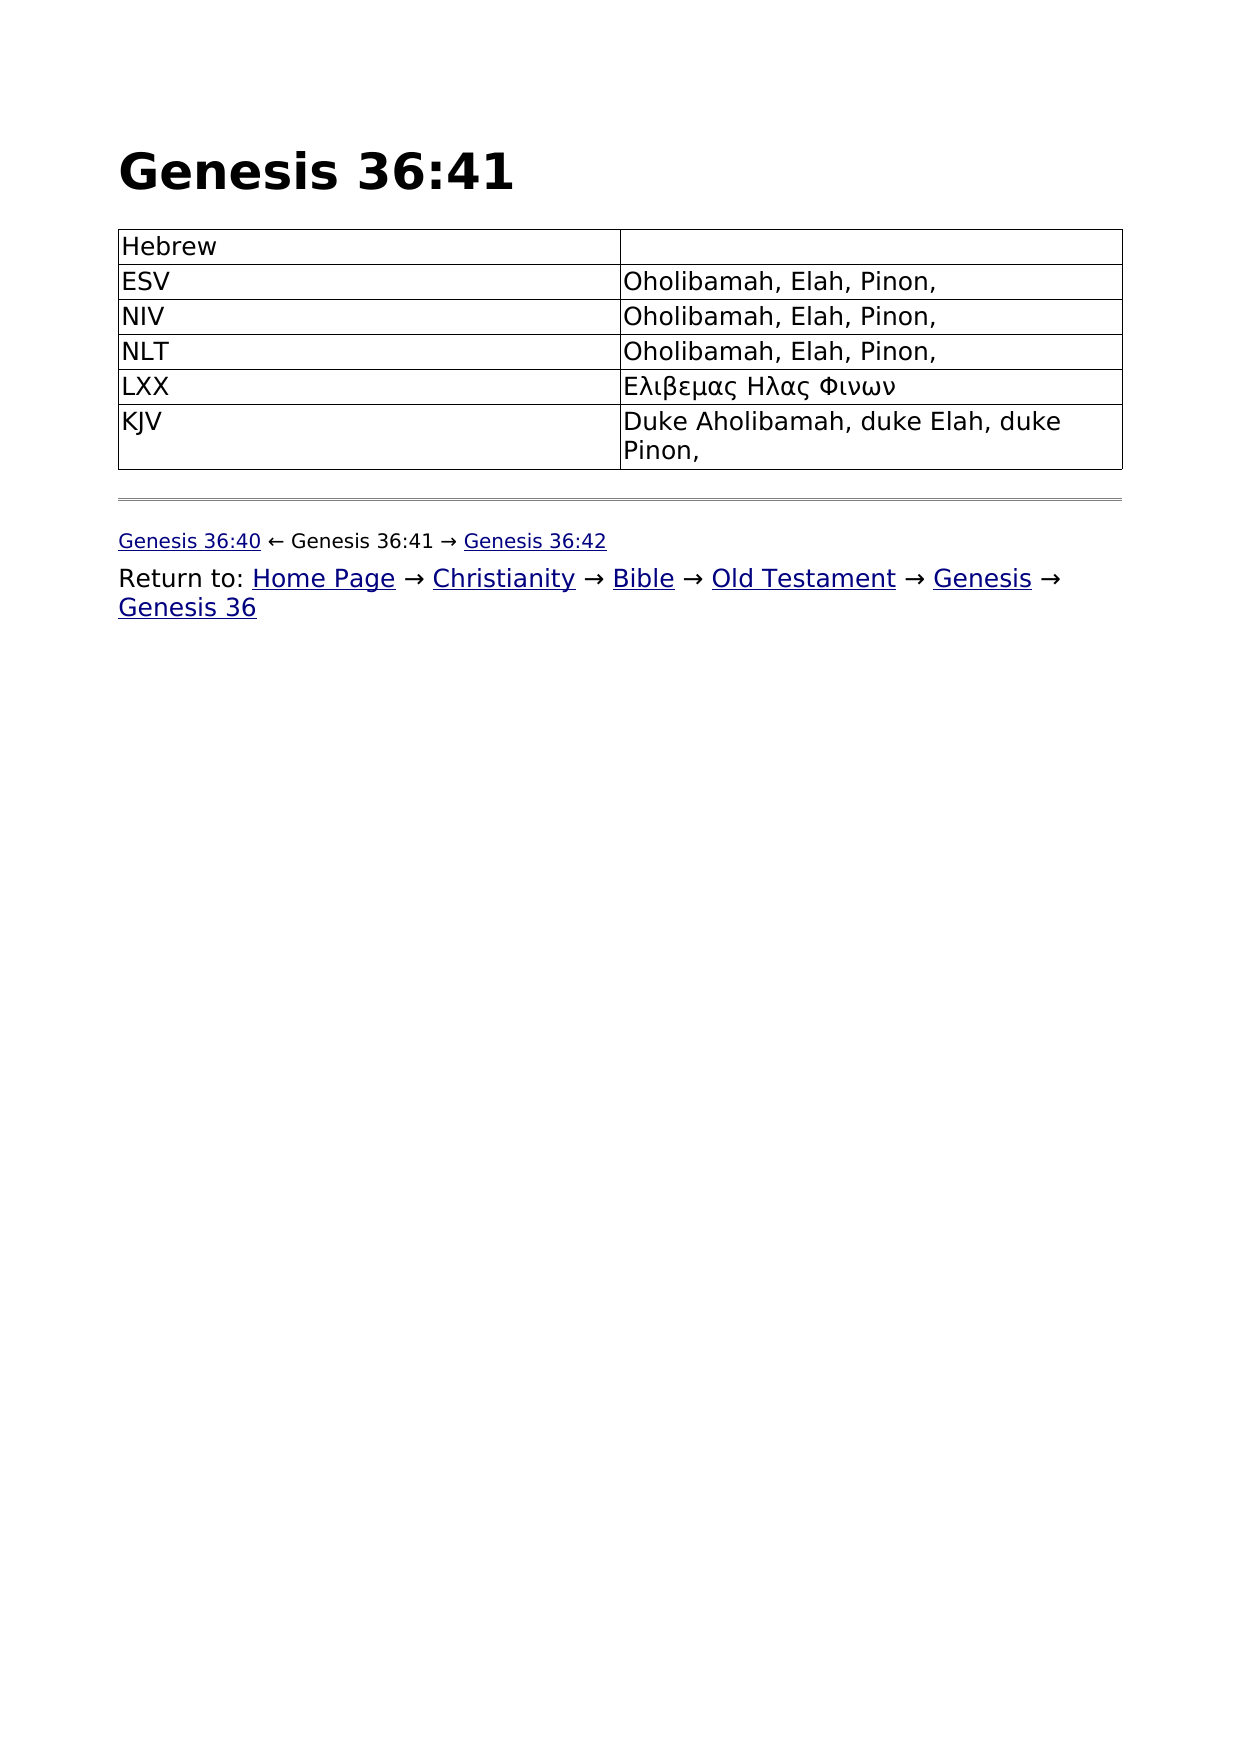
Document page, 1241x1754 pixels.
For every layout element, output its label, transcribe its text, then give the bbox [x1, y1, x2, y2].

table_cell LXX [119, 370, 620, 404]
table_cell Duke Aholibamah, duke Elah, duke Pinon, [621, 405, 1122, 468]
table_cell NIV [119, 300, 620, 334]
table_cell Oholibamah, Elah, Pinon, [621, 300, 1122, 334]
text Return to: Home Page → Christianity → Bible → Old Testament → Genesis → Genesis 36 [118, 564, 1122, 622]
table_cell Ελιβεμας Ηλας Φινων [621, 370, 1122, 404]
table_cell NLT [119, 335, 620, 369]
table_cell ESV [119, 265, 620, 299]
table_header [621, 230, 1122, 264]
subtitle Genesis 36:41 [118, 143, 1122, 201]
table_cell KJV [119, 405, 620, 468]
table_cell Oholibamah, Elah, Pinon, [621, 335, 1122, 369]
table_cell Oholibamah, Elah, Pinon, [621, 265, 1122, 299]
text Genesis 36:40 ← Genesis 36:41 → Genesis 36:42 [118, 530, 1122, 564]
table_header Hebrew [119, 230, 620, 264]
